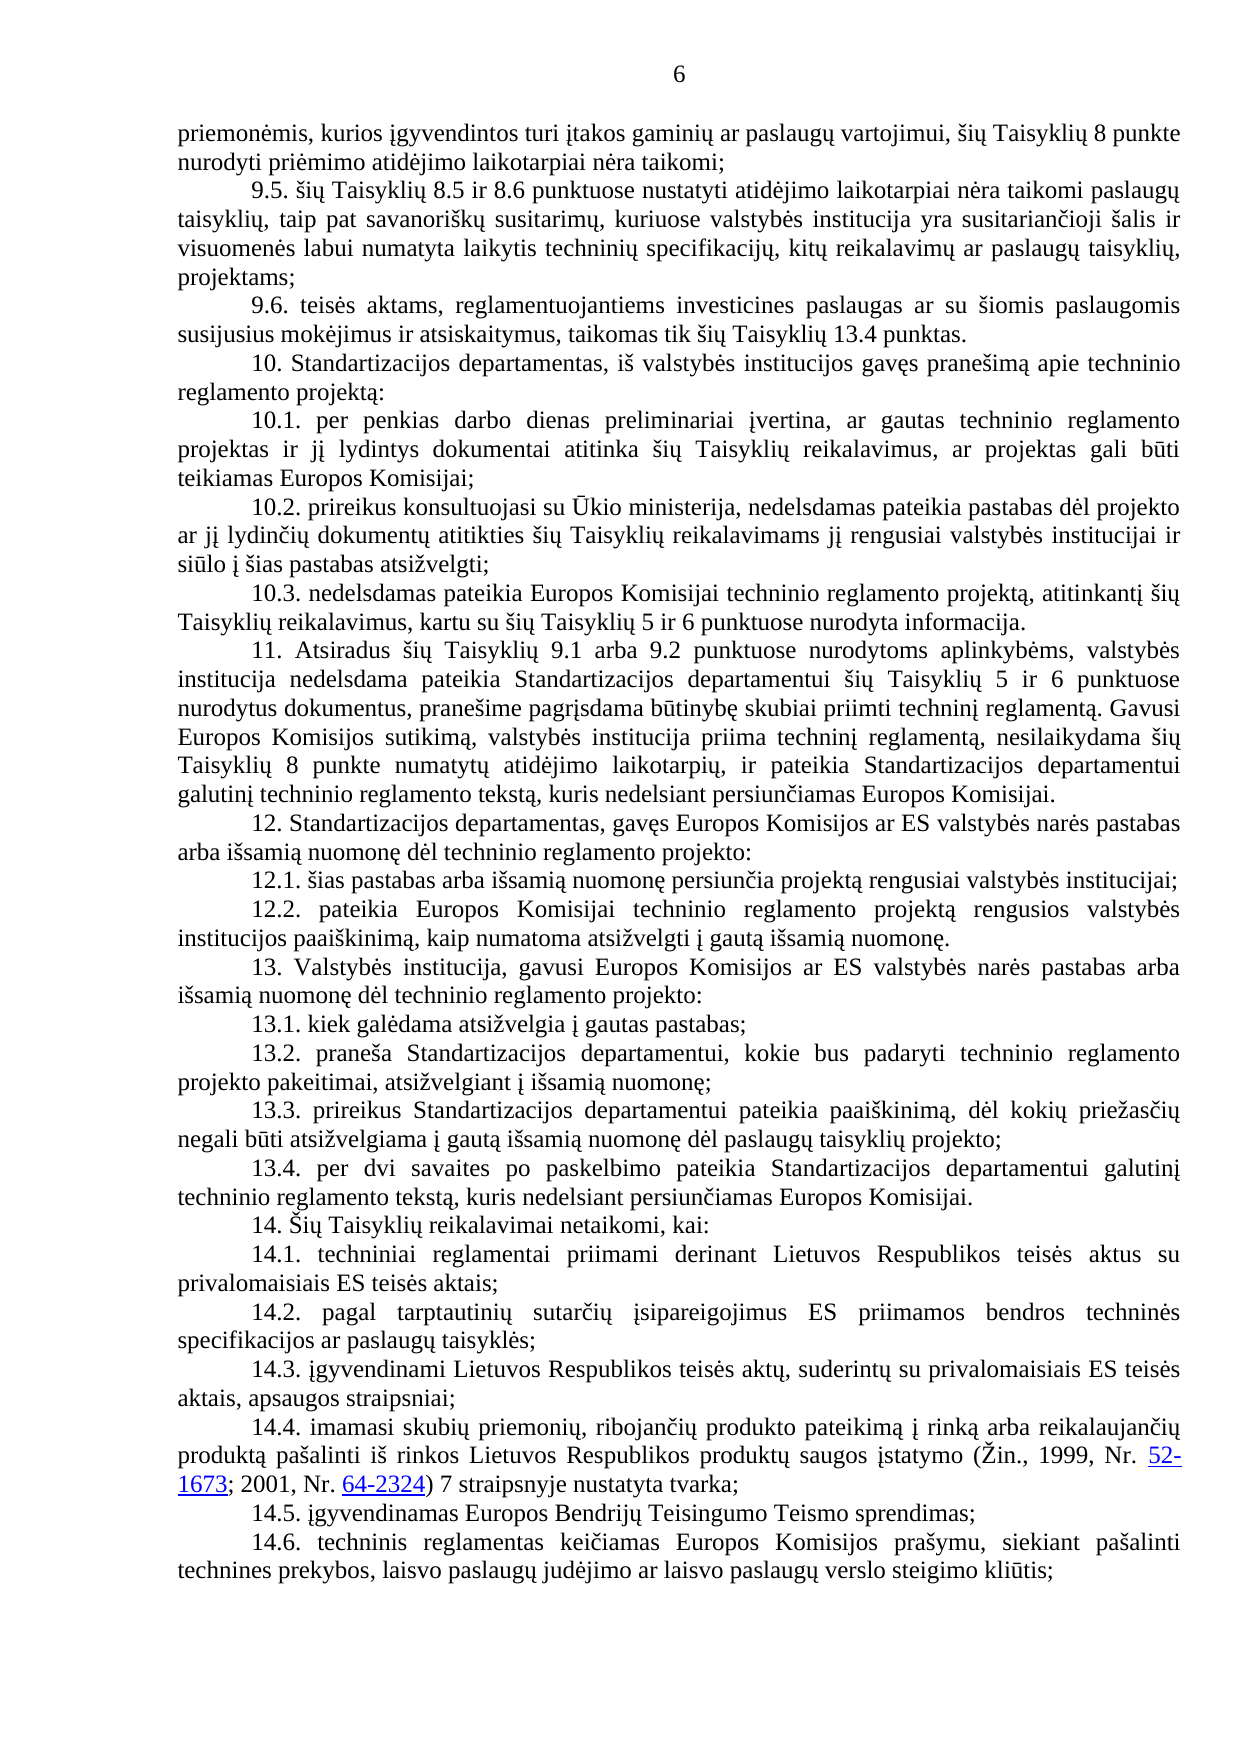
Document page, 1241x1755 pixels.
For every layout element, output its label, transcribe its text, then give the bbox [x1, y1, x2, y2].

text 13.3. prireikus Standartizacijos departamentui pateikia paaiškinimą, dėl kokių priežasčių negali būti atsižvelgiama į gautą išsamią nuomonę dėl paslaugų taisyklių projekto; [177, 1096, 1181, 1153]
text 11. Atsiradus šių Taisyklių 9.1 arba 9.2 punktuose nurodytoms aplinkybėms, valstybės institucija nedelsdama pateikia Standartizacijos departamentui šių Taisyklių 5 ir 6 punktuose nurodytus dokumentus, pranešime pagrįsdama būtinybę skubiai priimti techninį reglamentą. Gavusi Europos Komisijos sutikimą, valstybės institucija priima techninį reglamentą, nesilaikydama šių Taisyklių 8 punkte numatytų atidėjimo laikotarpių, ir pateikia Standartizacijos departamentui galutinį techninio reglamento tekstą, kuris nedelsiant persiunčiamas Europos Komisijai. [177, 636, 1181, 808]
text 14.3. įgyvendinami Lietuvos Respublikos teisės aktų, suderintų su privalomaisiais ES teisės aktais, apsaugos straipsniai; [177, 1354, 1181, 1412]
text 10.1. per penkias darbo dienas preliminariai įvertina, ar gautas techninio reglamento projektas ir jį lydintys dokumentai atitinka šių Taisyklių reikalavimus, ar projektas gali būti teikiamas Europos Komisijai; [177, 406, 1181, 492]
text 9.6. teisės aktams, reglamentuojantiems investicines paslaugas ar su šiomis paslaugomis susijusius mokėjimus ir atsiskaitymus, taikomas tik šių Taisyklių 13.4 punktas. [177, 291, 1181, 348]
text 13.2. praneša Standartizacijos departamentui, kokie bus padaryti techninio reglamento projekto pakeitimai, atsižvelgiant į išsamią nuomonę; [177, 1038, 1181, 1096]
text 14.2. pagal tarptautinių sutarčių įsipareigojimus ES priimamos bendros techninės specifikacijos ar paslaugų taisyklės; [177, 1297, 1181, 1354]
text priemonėmis, kurios įgyvendintos turi įtakos gaminių ar paslaugų vartojimui, šių Taisyklių 8 punkte nurodyti priėmimo atidėjimo laikotarpiai nėra taikomi; [177, 118, 1181, 176]
text 14.6. techninis reglamentas keičiamas Europos Komisijos prašymu, siekiant pašalinti technines prekybos, laisvo paslaugų judėjimo ar laisvo paslaugų verslo steigimo kliūtis; [177, 1527, 1181, 1584]
text 14.1. techniniai reglamentai priimami derinant Lietuvos Respublikos teisės aktus su privalomaisiais ES teisės aktais; [177, 1239, 1181, 1297]
text 14.4. imamasi skubių priemonių, ribojančių produkto pateikimą į rinką arba reikalaujančių produktą pašalinti iš rinkos Lietuvos Respublikos produktų saugos įstatymo (Žin., 1999, Nr. 52-1673; 2001, Nr. 64-2324) 7 straipsnyje nustatyta tvarka; [177, 1412, 1181, 1498]
text 10. Standartizacijos departamentas, iš valstybės institucijos gavęs pranešimą apie techninio reglamento projektą: [177, 348, 1181, 406]
text 14. Šių Taisyklių reikalavimai netaikomi, kai: [177, 1211, 1181, 1239]
text 13.4. per dvi savaites po paskelbimo pateikia Standartizacijos departamentui galutinį techninio reglamento tekstą, kuris nedelsiant persiunčiamas Europos Komisijai. [177, 1153, 1181, 1211]
text 14.5. įgyvendinamas Europos Bendrijų Teisingumo Teismo sprendimas; [177, 1498, 1181, 1527]
text 12.2. pateikia Europos Komisijai techninio reglamento projektą rengusios valstybės institucijos paaiškinimą, kaip numatoma atsižvelgti į gautą išsamią nuomonę. [177, 894, 1181, 952]
text 10.3. nedelsdamas pateikia Europos Komisijai techninio reglamento projektą, atitinkantį šių Taisyklių reikalavimus, kartu su šių Taisyklių 5 ir 6 punktuose nurodyta informacija. [177, 578, 1181, 636]
text 13. Valstybės institucija, gavusi Europos Komisijos ar ES valstybės narės pastabas arba išsamią nuomonę dėl techninio reglamento projekto: [177, 952, 1181, 1009]
text 13.1. kiek galėdama atsižvelgia į gautas pastabas; [177, 1009, 1181, 1038]
text 12.1. šias pastabas arba išsamią nuomonę persiunčia projektą rengusiai valstybės institucijai; [177, 866, 1181, 894]
text 9.5. šių Taisyklių 8.5 ir 8.6 punktuose nustatyti atidėjimo laikotarpiai nėra taikomi paslaugų taisyklių, taip pat savanoriškų susitarimų, kuriuose valstybės institucija yra susitariančioji šalis ir visuomenės labui numatyta laikytis techninių specifikacijų, kitų reikalavimų ar paslaugų taisyklių, projektams; [177, 176, 1181, 291]
text 10.2. prireikus konsultuojasi su Ūkio ministerija, nedelsdamas pateikia pastabas dėl projekto ar jį lydinčių dokumentų atitikties šių Taisyklių reikalavimams jį rengusiai valstybės institucijai ir siūlo į šias pastabas atsižvelgti; [177, 492, 1181, 578]
text 12. Standartizacijos departamentas, gavęs Europos Komisijos ar ES valstybės narės pastabas arba išsamią nuomonę dėl techninio reglamento projekto: [177, 808, 1181, 866]
